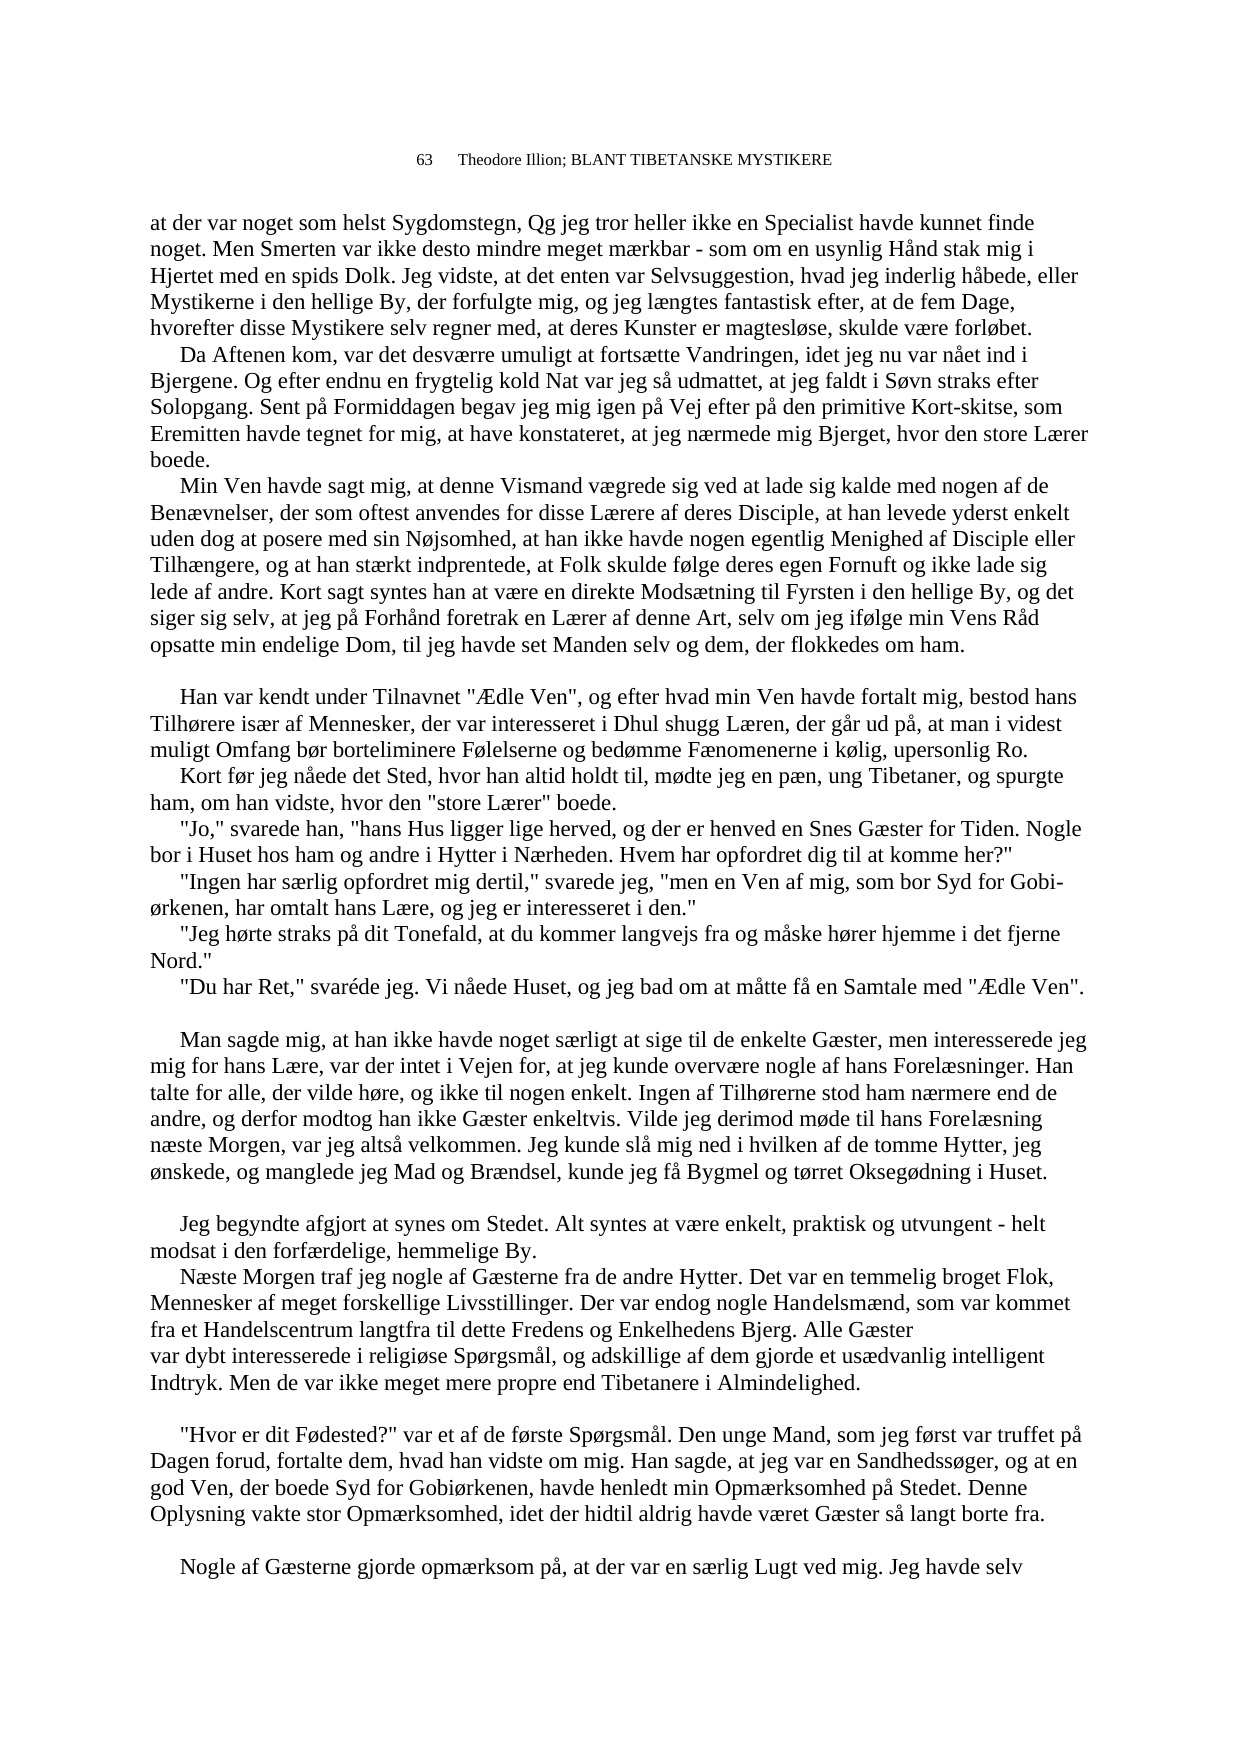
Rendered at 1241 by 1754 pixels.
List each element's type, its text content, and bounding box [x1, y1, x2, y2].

text Næste Morgen traf jeg nogle af Gæsterne fra de andre Hytter. Det var en temmelig broget Flok, Mennesker af meget forskellige Livsstillinger. Der var endog nogle Han­delsmænd, som var kommet fra et Handelscentrum langt­fra til dette Fredens og Enkelhedens Bjerg. Alle Gæster [150, 1263, 1090, 1342]
text "Jeg hørte straks på dit Tonefald, at du kommer lang­vejs fra og måske hører hjemme i det fjerne Nord." [150, 921, 1090, 973]
text "Jo," svarede han, "hans Hus ligger lige herved, og der er henved en Snes Gæster for Tiden. Nogle bor i Huset hos ham og andre i Hytter i Nærheden. Hvem har opfor­dret dig til at komme her?" [150, 815, 1090, 868]
text Nogle af Gæsterne gjorde opmærksom på, at der var en særlig Lugt ved mig. Jeg havde selv [150, 1553, 1090, 1579]
text var dybt interesserede i religiøse Spørgsmål, og adskil­lige af dem gjorde et usædvanlig intelligent Indtryk. Men de var ikke meget mere propre end Tibetanere i Alminde­lighed. [150, 1342, 1090, 1395]
text Man sagde mig, at han ikke havde noget særligt at sige til de enkelte Gæster, men interesserede jeg mig for hans Lære, var der intet i Vejen for, at jeg kunde overvære nogle af hans Forelæsninger. Han talte for alle, der vilde høre, og ikke til nogen enkelt. Ingen af Tilhørerne stod ham nærmere end de andre, og derfor modtog han ikke Gæster enkeltvis. Vilde jeg derimod møde til hans Fore­læsning næste Morgen, var jeg altså velkommen. Jeg kunde slå mig ned i hvilken af de tomme Hytter, jeg ønskede, og manglede jeg Mad og Brændsel, kunde jeg få Bygmel og tørret Oksegødning i Huset. [150, 1026, 1090, 1184]
text Da Aftenen kom, var det desværre umuligt at fortsætte Vandringen, idet jeg nu var nået ind i Bjergene. Og efter endnu en frygtelig kold Nat var jeg så udmattet, at jeg faldt i Søvn straks efter Solopgang. Sent på Formiddagen begav jeg mig igen på Vej efter på den primitive Kort-skitse, som Eremitten havde tegnet for mig, at have kon­stateret, at jeg nærmede mig Bjerget, hvor den store Lærer boede. [150, 341, 1090, 472]
text "Ingen har særlig opfordret mig dertil," svarede jeg, "men en Ven af mig, som bor Syd for Gobi-ørkenen, har omtalt hans Lære, og jeg er interesseret i den." [150, 868, 1090, 921]
text Kort før jeg nåede det Sted, hvor han altid holdt til, mødte jeg en pæn, ung Tibetaner, og spurgte ham, om han vidste, hvor den "store Lærer" boede. [150, 762, 1090, 815]
text "Hvor er dit Fødested?" var et af de første Spørgsmål. Den unge Mand, som jeg først var truffet på Dagen forud, fortalte dem, hvad han vidste om mig. Han sagde, at jeg var en Sandhedssøger, og at en god Ven, der boede Syd for Gobiørkenen, havde henledt min Opmærksomhed på Stedet. Denne Oplysning vakte stor Opmærksomhed, idet der hidtil aldrig havde været Gæster så langt borte fra. [150, 1421, 1090, 1527]
text "Du har Ret," svaréde jeg. Vi nåede Huset, og jeg bad om at måtte få en Samtale med "Ædle Ven". [150, 973, 1090, 999]
text at der var noget som helst Sygdomstegn, Qg jeg tror heller ikke en Specialist havde kunnet finde noget. Men Smerten var ikke desto mindre meget mærkbar - som om en usynlig Hånd stak mig i Hjertet med en spids Dolk. Jeg vidste, at det enten var Selvsuggestion, hvad jeg inderlig håbede, eller My­stikerne i den hellige By, der forfulgte mig, og jeg læng­tes fantastisk efter, at de fem Dage, hvorefter disse My­stikere selv regner med, at deres Kunster er magtesløse, skulde være forløbet. [150, 209, 1090, 341]
text Jeg begyndte afgjort at synes om Stedet. Alt syntes at være enkelt, praktisk og utvungent - helt modsat i den forfærdelige, hemmelige By. [150, 1210, 1090, 1263]
text Han var kendt under Tilnavnet "Ædle Ven", og efter hvad min Ven havde fortalt mig, bestod hans Tilhørere især af Mennesker, der var interesseret i Dhul shugg­ Læren, der går ud på, at man i videst muligt Omfang bør borteliminere Følelserne og bedømme Fænomenerne i kølig, upersonlig Ro. [150, 683, 1090, 762]
text Min Ven havde sagt mig, at denne Vismand vægrede sig ved at lade sig kalde med nogen af de Benævnelser, der som oftest anvendes for disse Lærere af deres Disciple, at han levede yderst enkelt uden dog at posere med sin Nøjsomhed, at han ikke havde nogen egentlig Menighed af Disciple eller Tilhængere, og at han stærkt indpren­tede, at Folk skulde følge deres egen Fornuft og ikke lade sig lede af andre. Kort sagt syntes han at være en direkte Modsætning til Fyrsten i den hellige By, og det siger sig selv, at jeg på Forhånd foretrak en Lærer af denne Art, selv om jeg ifølge min Vens Råd opsatte min endelige Dom, til jeg havde set Manden selv og dem, der flokkedes om ham. [150, 472, 1090, 657]
